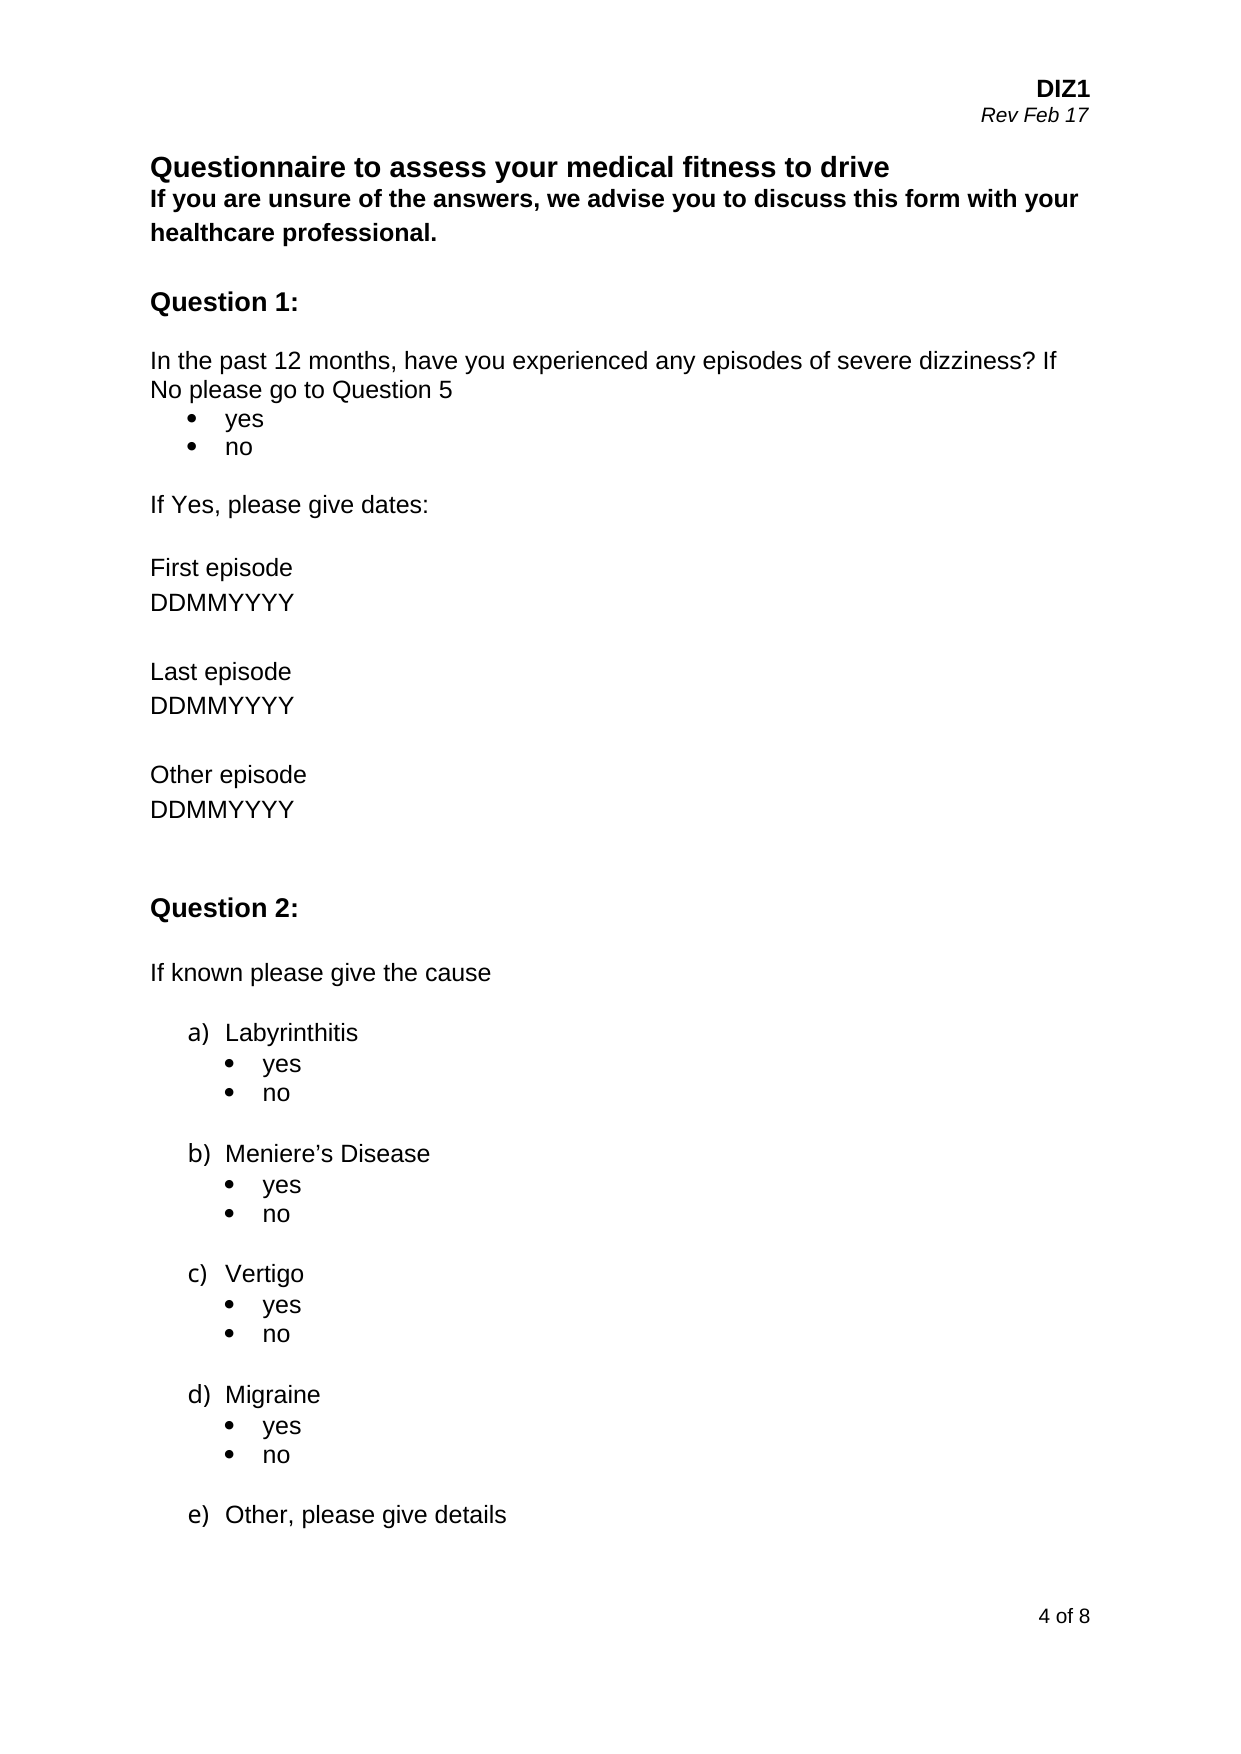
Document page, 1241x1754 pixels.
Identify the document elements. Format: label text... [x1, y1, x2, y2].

list no [225, 1319, 1090, 1348]
list yes [225, 1170, 1090, 1198]
text If Yes, please give dates: [150, 490, 1090, 519]
text If you are unsure of the answers, we advise you to discuss this form with your healthcare professional. [150, 183, 1090, 247]
list Labyrinthitis [187, 1015, 1090, 1049]
text Last episode [150, 657, 1090, 685]
list no [225, 1439, 1090, 1468]
list Migraine [187, 1377, 1090, 1411]
text Question 1: [150, 286, 1090, 317]
list yes [225, 1290, 1090, 1319]
list Meniere’s Disease [187, 1136, 1090, 1170]
text In the past 12 months, have you experienced any episodes of severe dizziness? If No please go to Question 5 [150, 346, 1090, 403]
list Other, please give details [187, 1497, 1090, 1531]
text DDMMYYYY [150, 588, 1090, 616]
list yes [187, 403, 1090, 432]
text DDMMYYYY [150, 691, 1090, 720]
text DDMMYYYY [150, 794, 1090, 823]
list yes [225, 1049, 1090, 1078]
list no [187, 432, 1090, 461]
list yes [225, 1411, 1090, 1439]
text First episode [150, 553, 1090, 582]
list no [225, 1078, 1090, 1107]
text Questionnaire to assess your medical fitness to drive [150, 150, 1090, 183]
list Vertigo [187, 1256, 1090, 1290]
text Other episode [150, 760, 1090, 789]
text If known please give the cause [150, 958, 1090, 986]
text Question 2: [150, 892, 1090, 923]
list no [225, 1198, 1090, 1227]
